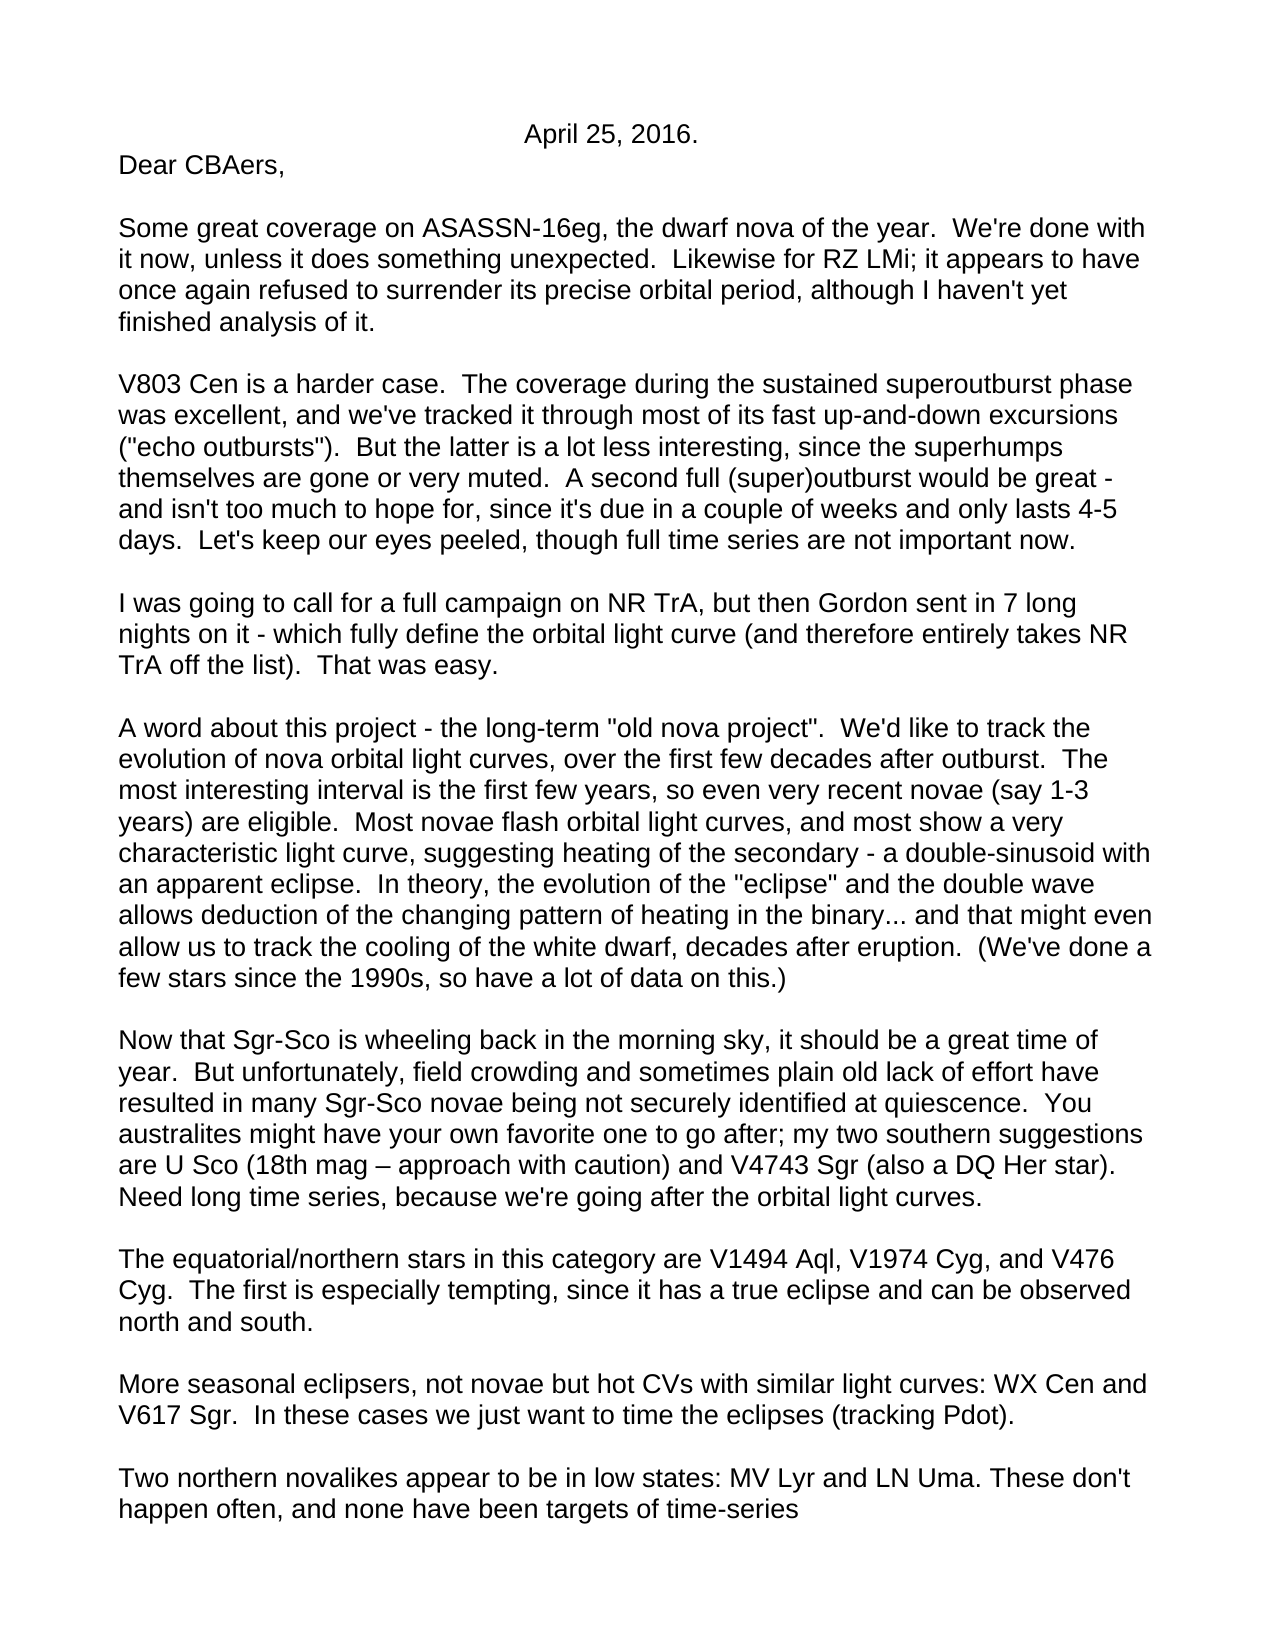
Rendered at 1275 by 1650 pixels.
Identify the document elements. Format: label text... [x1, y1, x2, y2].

text Dear CBAers, [118, 149, 1157, 181]
text April 25, 2016. [118, 118, 1157, 149]
text More seasonal eclipsers, not novae but hot CVs with similar light curves: WX Cen and V617 Sgr. In these cases we just want to time the eclipses (tracking Pdot). [118, 1368, 1157, 1431]
text Now that Sgr-Sco is wheeling back in the morning sky, it should be a great time of year. But unfortunately, field crowding and sometimes plain old lack of effort have resulted in many Sgr-Sco novae being not securely identified at quiescence. You australites might have your own favorite one to go after; my two southern suggestions are U Sco (18th mag – approach with caution) and V4743 Sgr (also a DQ Her star). Need long time series, because we're going after the orbital light curves. [118, 1024, 1157, 1212]
text The equatorial/northern stars in this category are V1494 Aql, V1974 Cyg, and V476 Cyg. The first is especially tempting, since it has a true eclipse and can be observed north and south. [118, 1243, 1157, 1337]
text V803 Cen is a harder case. The coverage during the sustained superoutburst phase was excellent, and we've tracked it through most of its fast up-and-down excursions ("echo outbursts"). But the latter is a lot less interesting, since the superhumps themselves are gone or very muted. A second full (super)outburst would be great - and isn't too much to hope for, since it's due in a couple of weeks and only lasts 4-5 days. Let's keep our eyes peeled, though full time series are not important now. [118, 368, 1157, 556]
text A word about this project - the long-term "old nova project". We'd like to track the evolution of nova orbital light curves, over the first few decades after outburst. The most interesting interval is the first few years, so even very recent novae (say 1-3 years) are eligible. Most novae flash orbital light curves, and most show a very characteristic light curve, suggesting heating of the secondary - a double-sinusoid with an apparent eclipse. In theory, the evolution of the "eclipse" and the double wave allows deduction of the changing pattern of heating in the binary... and that might even allow us to track the cooling of the white dwarf, decades after eruption. (We've done a few stars since the 1990s, so have a lot of data on this.) [118, 712, 1157, 993]
text I was going to call for a full campaign on NR TrA, but then Gordon sent in 7 long nights on it - which fully define the orbital light curve (and therefore entirely takes NR TrA off the list). That was easy. [118, 587, 1157, 681]
text Some great coverage on ASASSN-16eg, the dwarf nova of the year. We're done with it now, unless it does something unexpected. Likewise for RZ LMi; it appears to have once again refused to surrender its precise orbital period, although I haven't yet finished analysis of it. [118, 212, 1157, 337]
text Two northern novalikes appear to be in low states: MV Lyr and LN Uma. These don't happen often, and none have been targets of time-series [118, 1462, 1157, 1524]
